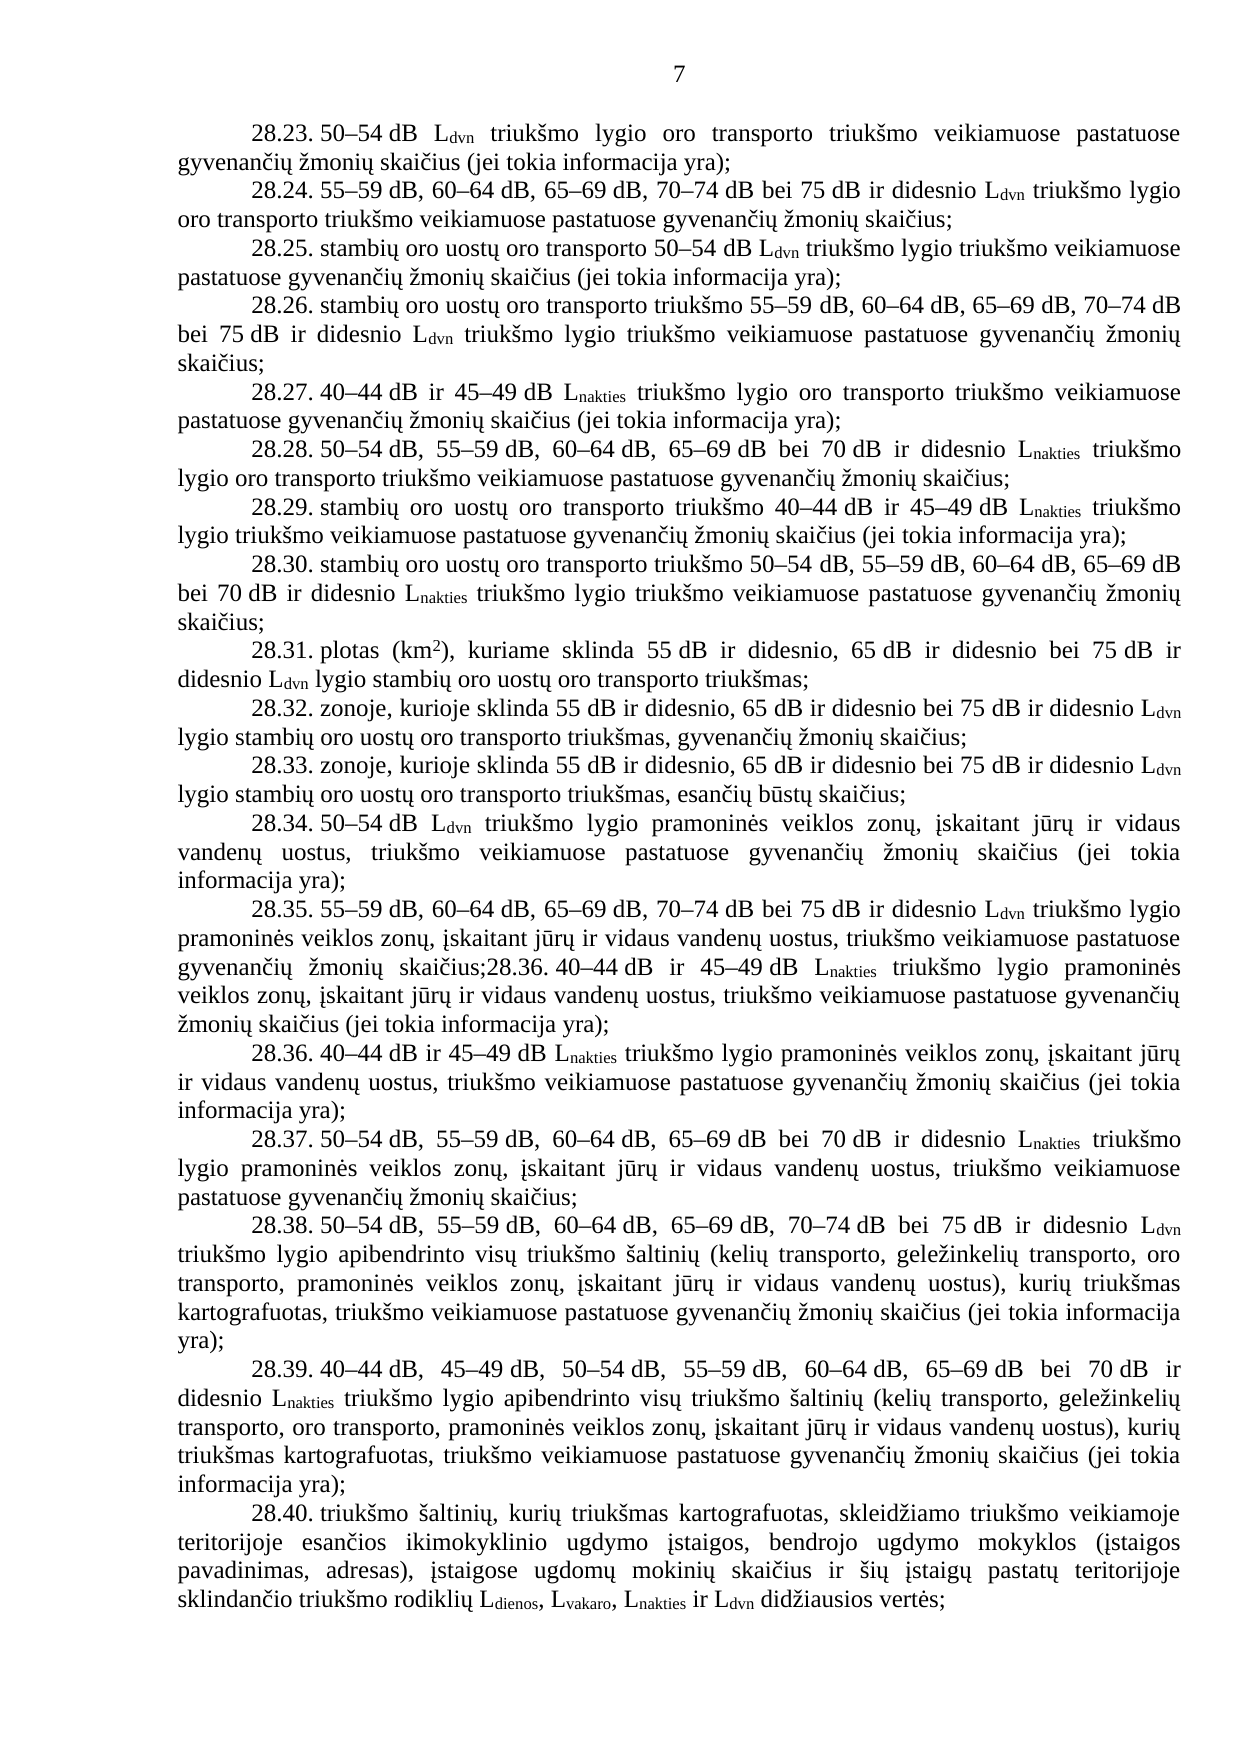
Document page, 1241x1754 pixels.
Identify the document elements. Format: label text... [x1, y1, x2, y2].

text 28.36. 40–44 dB ir 45–49 dB Lnakties triukšmo lygio pramoninės veiklos zonų, įskaitant jūrų ir vidaus vandenų uostus, triukšmo veikiamuose pastatuose gyvenančių žmonių skaičius (jei tokia informacija yra); [177, 1038, 1181, 1124]
text 28.28. 50–54 dB, 55–59 dB, 60–64 dB, 65–69 dB bei 70 dB ir didesnio Lnakties triukšmo lygio oro transporto triukšmo veikiamuose pastatuose gyvenančių žmonių skaičius; [177, 434, 1181, 492]
text 28.25. stambių oro uostų oro transporto 50–54 dB Ldvn triukšmo lygio triukšmo veikiamuose pastatuose gyvenančių žmonių skaičius (jei tokia informacija yra); [177, 233, 1181, 291]
text 28.29. stambių oro uostų oro transporto triukšmo 40–44 dB ir 45–49 dB Lnakties triukšmo lygio triukšmo veikiamuose pastatuose gyvenančių žmonių skaičius (jei tokia informacija yra); [177, 492, 1181, 549]
text 28.30. stambių oro uostų oro transporto triukšmo 50–54 dB, 55–59 dB, 60–64 dB, 65–69 dB bei 70 dB ir didesnio Lnakties triukšmo lygio triukšmo veikiamuose pastatuose gyvenančių žmonių skaičius; [177, 549, 1181, 636]
text 28.38. 50–54 dB, 55–59 dB, 60–64 dB, 65–69 dB, 70–74 dB bei 75 dB ir didesnio Ldvn triukšmo lygio apibendrinto visų triukšmo šaltinių (kelių transporto, geležinkelių transporto, oro transporto, pramoninės veiklos zonų, įskaitant jūrų ir vidaus vandenų uostus), kurių triukšmas kartografuotas, triukšmo veikiamuose pastatuose gyvenančių žmonių skaičius (jei tokia informacija yra); [177, 1211, 1181, 1354]
text 28.37. 50–54 dB, 55–59 dB, 60–64 dB, 65–69 dB bei 70 dB ir didesnio Lnakties triukšmo lygio pramoninės veiklos zonų, įskaitant jūrų ir vidaus vandenų uostus, triukšmo veikiamuose pastatuose gyvenančių žmonių skaičius; [177, 1124, 1181, 1211]
text 28.39. 40–44 dB, 45–49 dB, 50–54 dB, 55–59 dB, 60–64 dB, 65–69 dB bei 70 dB ir didesnio Lnakties triukšmo lygio apibendrinto visų triukšmo šaltinių (kelių transporto, geležinkelių transporto, oro transporto, pramoninės veiklos zonų, įskaitant jūrų ir vidaus vandenų uostus), kurių triukšmas kartografuotas, triukšmo veikiamuose pastatuose gyvenančių žmonių skaičius (jei tokia informacija yra); [177, 1354, 1181, 1498]
text 28.27. 40–44 dB ir 45–49 dB Lnakties triukšmo lygio oro transporto triukšmo veikiamuose pastatuose gyvenančių žmonių skaičius (jei tokia informacija yra); [177, 377, 1181, 434]
text 28.24. 55–59 dB, 60–64 dB, 65–69 dB, 70–74 dB bei 75 dB ir didesnio Ldvn triukšmo lygio oro transporto triukšmo veikiamuose pastatuose gyvenančių žmonių skaičius; [177, 176, 1181, 233]
text 28.33. zonoje, kurioje sklinda 55 dB ir didesnio, 65 dB ir didesnio bei 75 dB ir didesnio Ldvn lygio stambių oro uostų oro transporto triukšmas, esančių būstų skaičius; [177, 751, 1181, 808]
text 28.26. stambių oro uostų oro transporto triukšmo 55–59 dB, 60–64 dB, 65–69 dB, 70–74 dB bei 75 dB ir didesnio Ldvn triukšmo lygio triukšmo veikiamuose pastatuose gyvenančių žmonių skaičius; [177, 291, 1181, 377]
text 28.23. 50–54 dB Ldvn triukšmo lygio oro transporto triukšmo veikiamuose pastatuose gyvenančių žmonių skaičius (jei tokia informacija yra); [177, 118, 1181, 176]
text 28.32. zonoje, kurioje sklinda 55 dB ir didesnio, 65 dB ir didesnio bei 75 dB ir didesnio Ldvn lygio stambių oro uostų oro transporto triukšmas, gyvenančių žmonių skaičius; [177, 693, 1181, 751]
text 28.31. plotas (km2), kuriame sklinda 55 dB ir didesnio, 65 dB ir didesnio bei 75 dB ir didesnio Ldvn lygio stambių oro uostų oro transporto triukšmas; [177, 636, 1181, 693]
text 28.40. triukšmo šaltinių, kurių triukšmas kartografuotas, skleidžiamo triukšmo veikiamoje teritorijoje esančios ikimokyklinio ugdymo įstaigos, bendrojo ugdymo mokyklos (įstaigos pavadinimas, adresas), įstaigose ugdomų mokinių skaičius ir šių įstaigų pastatų teritorijoje sklindančio triukšmo rodiklių Ldienos, Lvakaro, Lnakties ir Ldvn didžiausios vertės; [177, 1498, 1181, 1613]
text 28.34. 50–54 dB Ldvn triukšmo lygio pramoninės veiklos zonų, įskaitant jūrų ir vidaus vandenų uostus, triukšmo veikiamuose pastatuose gyvenančių žmonių skaičius (jei tokia informacija yra); [177, 808, 1181, 894]
text 28.35. 55–59 dB, 60–64 dB, 65–69 dB, 70–74 dB bei 75 dB ir didesnio Ldvn triukšmo lygio pramoninės veiklos zonų, įskaitant jūrų ir vidaus vandenų uostus, triukšmo veikiamuose pastatuose gyvenančių žmonių skaičius;28.36. 40–44 dB ir 45–49 dB Lnakties triukšmo lygio pramoninės veiklos zonų, įskaitant jūrų ir vidaus vandenų uostus, triukšmo veikiamuose pastatuose gyvenančių žmonių skaičius (jei tokia informacija yra); [177, 894, 1181, 1038]
